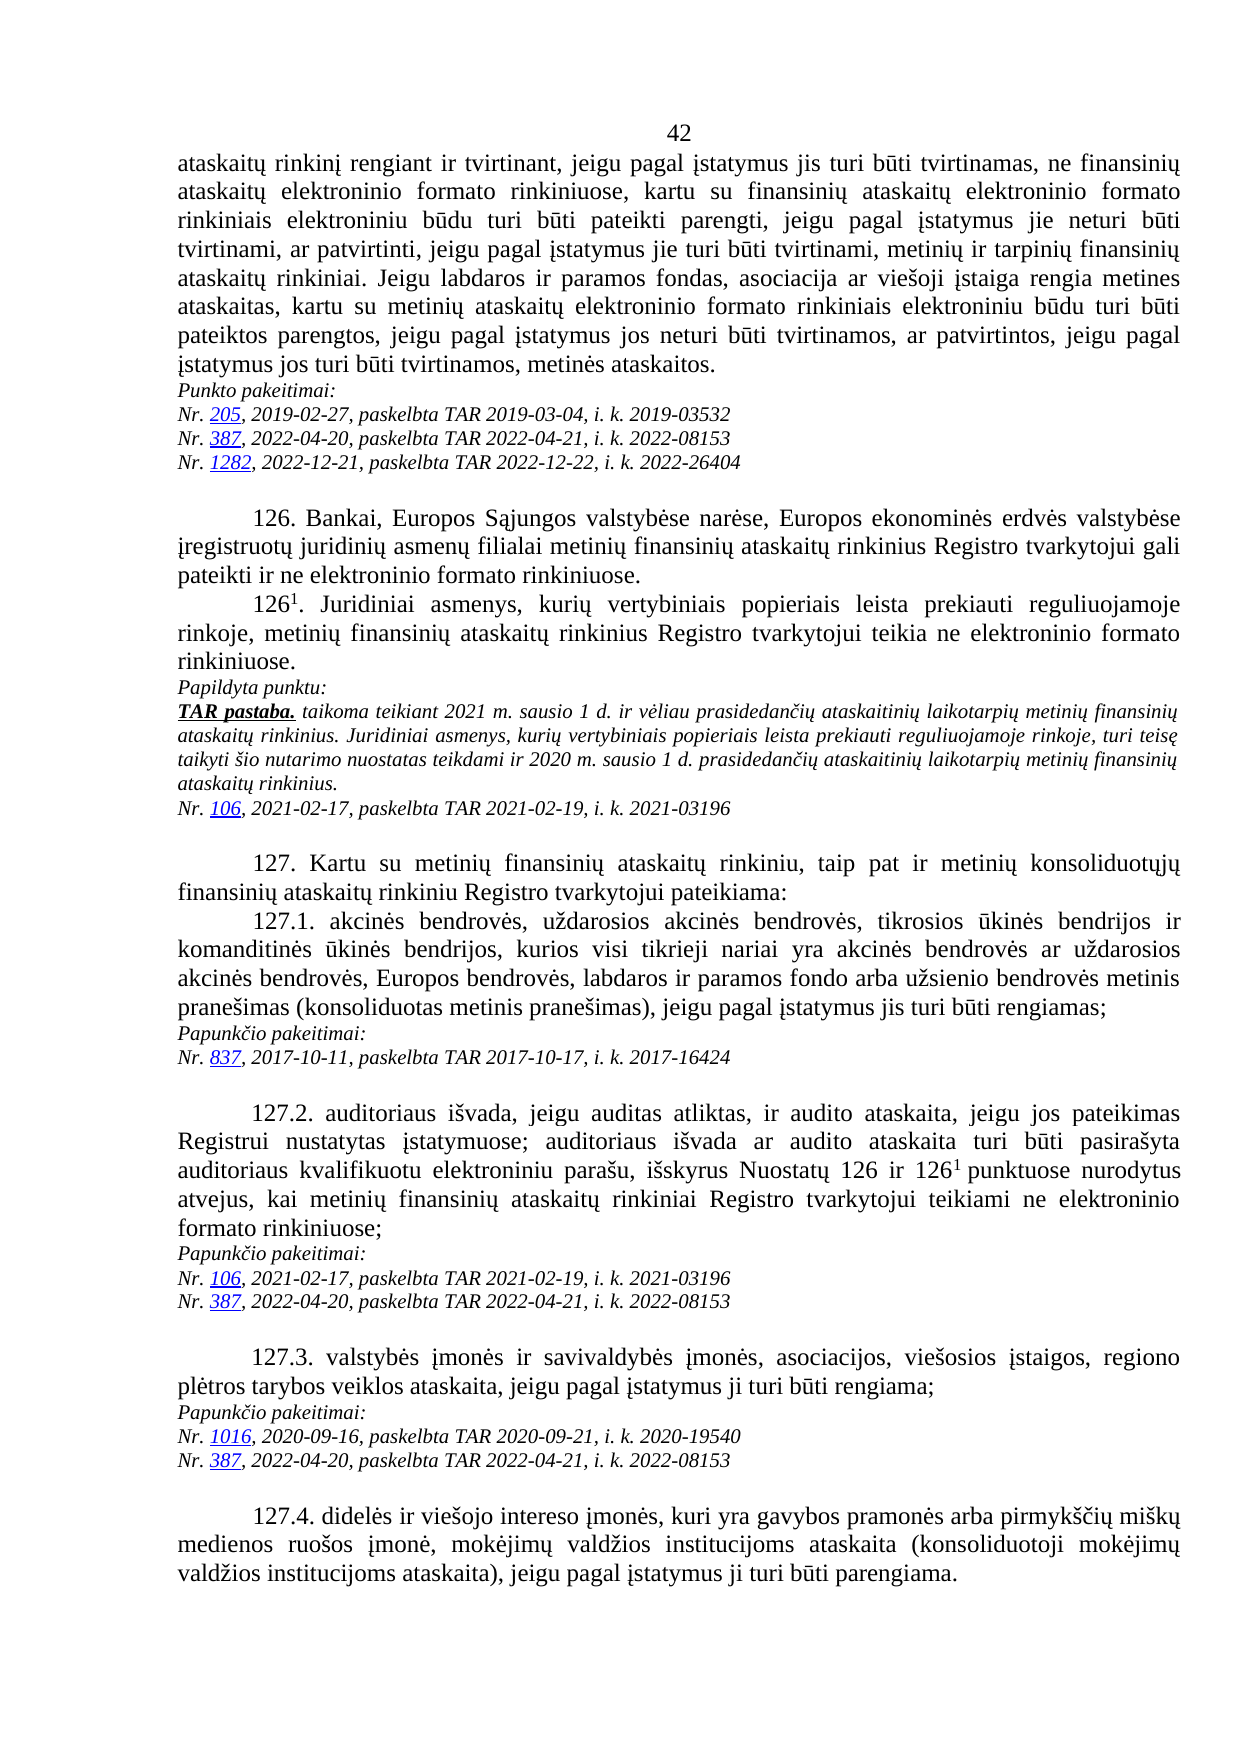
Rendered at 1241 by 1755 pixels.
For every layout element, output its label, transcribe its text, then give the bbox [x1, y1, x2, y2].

text Nr. 1282, 2022-12-21, paskelbta TAR 2022-12-22, i. k. 2022-26404 [177, 450, 1181, 474]
text Nr. 106, 2021-02-17, paskelbta TAR 2021-02-19, i. k. 2021-03196 [177, 795, 1181, 819]
text TAR pastaba. taikoma teikiant 2021 m. sausio 1 d. ir vėliau prasidedančių ataskaitinių laikotarpių metinių finansinių ataskaitų rinkinius. Juridiniai asmenys, kurių vertybiniais popieriais leista prekiauti reguliuojamoje rinkoje, turi teisę taikyti šio nutarimo nuostatas teikdami ir 2020 m. sausio 1 d. prasidedančių ataskaitinių laikotarpių metinių finansinių ataskaitų rinkinius. [177, 699, 1181, 795]
text 1261. Juridiniai asmenys, kurių vertybiniais popieriais leista prekiauti reguliuojamoje rinkoje, metinių finansinių ataskaitų rinkinius Registro tvarkytojui teikia ne elektroninio formato rinkiniuose. [177, 589, 1181, 675]
text Papunkčio pakeitimai: [177, 1241, 1181, 1265]
text 127.4. didelės ir viešojo intereso įmonės, kuri yra gavybos pramonės arba pirmykščių miškų medienos ruošos įmonė, mokėjimų valdžios institucijoms ataskaita (konsoliduotoji mokėjimų valdžios institucijoms ataskaita), jeigu pagal įstatymus ji turi būti parengiama. [177, 1501, 1181, 1587]
text Nr. 387, 2022-04-20, paskelbta TAR 2022-04-21, i. k. 2022-08153 [177, 426, 1181, 450]
text Nr. 205, 2019-02-27, paskelbta TAR 2019-03-04, i. k. 2019-03532 [177, 402, 1181, 426]
text 127.2. auditoriaus išvada, jeigu auditas atliktas, ir audito ataskaita, jeigu jos pateikimas Registrui nustatytas įstatymuose; auditoriaus išvada ar audito ataskaita turi būti pasirašyta auditoriaus kvalifikuotu elektroniniu parašu, išskyrus Nuostatų 126 ir 1261 punktuose nurodytus atvejus, kai metinių finansinių ataskaitų rinkiniai Registro tvarkytojui teikiami ne elektroninio formato rinkiniuose; [177, 1098, 1181, 1241]
text Papunkčio pakeitimai: [177, 1021, 1181, 1045]
text Nr. 837, 2017-10-11, paskelbta TAR 2017-10-17, i. k. 2017-16424 [177, 1045, 1181, 1069]
text Nr. 387, 2022-04-20, paskelbta TAR 2022-04-21, i. k. 2022-08153 [177, 1289, 1181, 1313]
text ataskaitų rinkinį rengiant ir tvirtinant, jeigu pagal įstatymus jis turi būti tvirtinamas, ne finansinių ataskaitų elektroninio formato rinkiniuose, kartu su finansinių ataskaitų elektroninio formato rinkiniais elektroniniu būdu turi būti pateikti parengti, jeigu pagal įstatymus jie neturi būti tvirtinami, ar patvirtinti, jeigu pagal įstatymus jie turi būti tvirtinami, metinių ir tarpinių finansinių ataskaitų rinkiniai. Jeigu labdaros ir paramos fondas, asociacija ar viešoji įstaiga rengia metines ataskaitas, kartu su metinių ataskaitų elektroninio formato rinkiniais elektroniniu būdu turi būti pateiktos parengtos, jeigu pagal įstatymus jos neturi būti tvirtinamos, ar patvirtintos, jeigu pagal įstatymus jos turi būti tvirtinamos, metinės ataskaitos. [177, 148, 1181, 378]
text Nr. 387, 2022-04-20, paskelbta TAR 2022-04-21, i. k. 2022-08153 [177, 1448, 1181, 1472]
text 127.3. valstybės įmonės ir savivaldybės įmonės, asociacijos, viešosios įstaigos, regiono plėtros tarybos veiklos ataskaita, jeigu pagal įstatymus ji turi būti rengiama; [177, 1342, 1181, 1400]
text Papunkčio pakeitimai: [177, 1400, 1181, 1424]
text 127.1. akcinės bendrovės, uždarosios akcinės bendrovės, tikrosios ūkinės bendrijos ir komanditinės ūkinės bendrijos, kurios visi tikrieji nariai yra akcinės bendrovės ar uždarosios akcinės bendrovės, Europos bendrovės, labdaros ir paramos fondo arba užsienio bendrovės metinis pranešimas (konsoliduotas metinis pranešimas), jeigu pagal įstatymus jis turi būti rengiamas; [177, 906, 1181, 1021]
text Nr. 1016, 2020-09-16, paskelbta TAR 2020-09-21, i. k. 2020-19540 [177, 1424, 1181, 1448]
text Papildyta punktu: [177, 675, 1181, 699]
text Nr. 106, 2021-02-17, paskelbta TAR 2021-02-19, i. k. 2021-03196 [177, 1265, 1181, 1289]
text 127. Kartu su metinių finansinių ataskaitų rinkiniu, taip pat ir metinių konsoliduotųjų finansinių ataskaitų rinkiniu Registro tvarkytojui pateikiama: [177, 848, 1181, 906]
text 126. Bankai, Europos Sąjungos valstybėse narėse, Europos ekonominės erdvės valstybėse įregistruotų juridinių asmenų filialai metinių finansinių ataskaitų rinkinius Registro tvarkytojui gali pateikti ir ne elektroninio formato rinkiniuose. [177, 503, 1181, 589]
text Punkto pakeitimai: [177, 378, 1181, 402]
